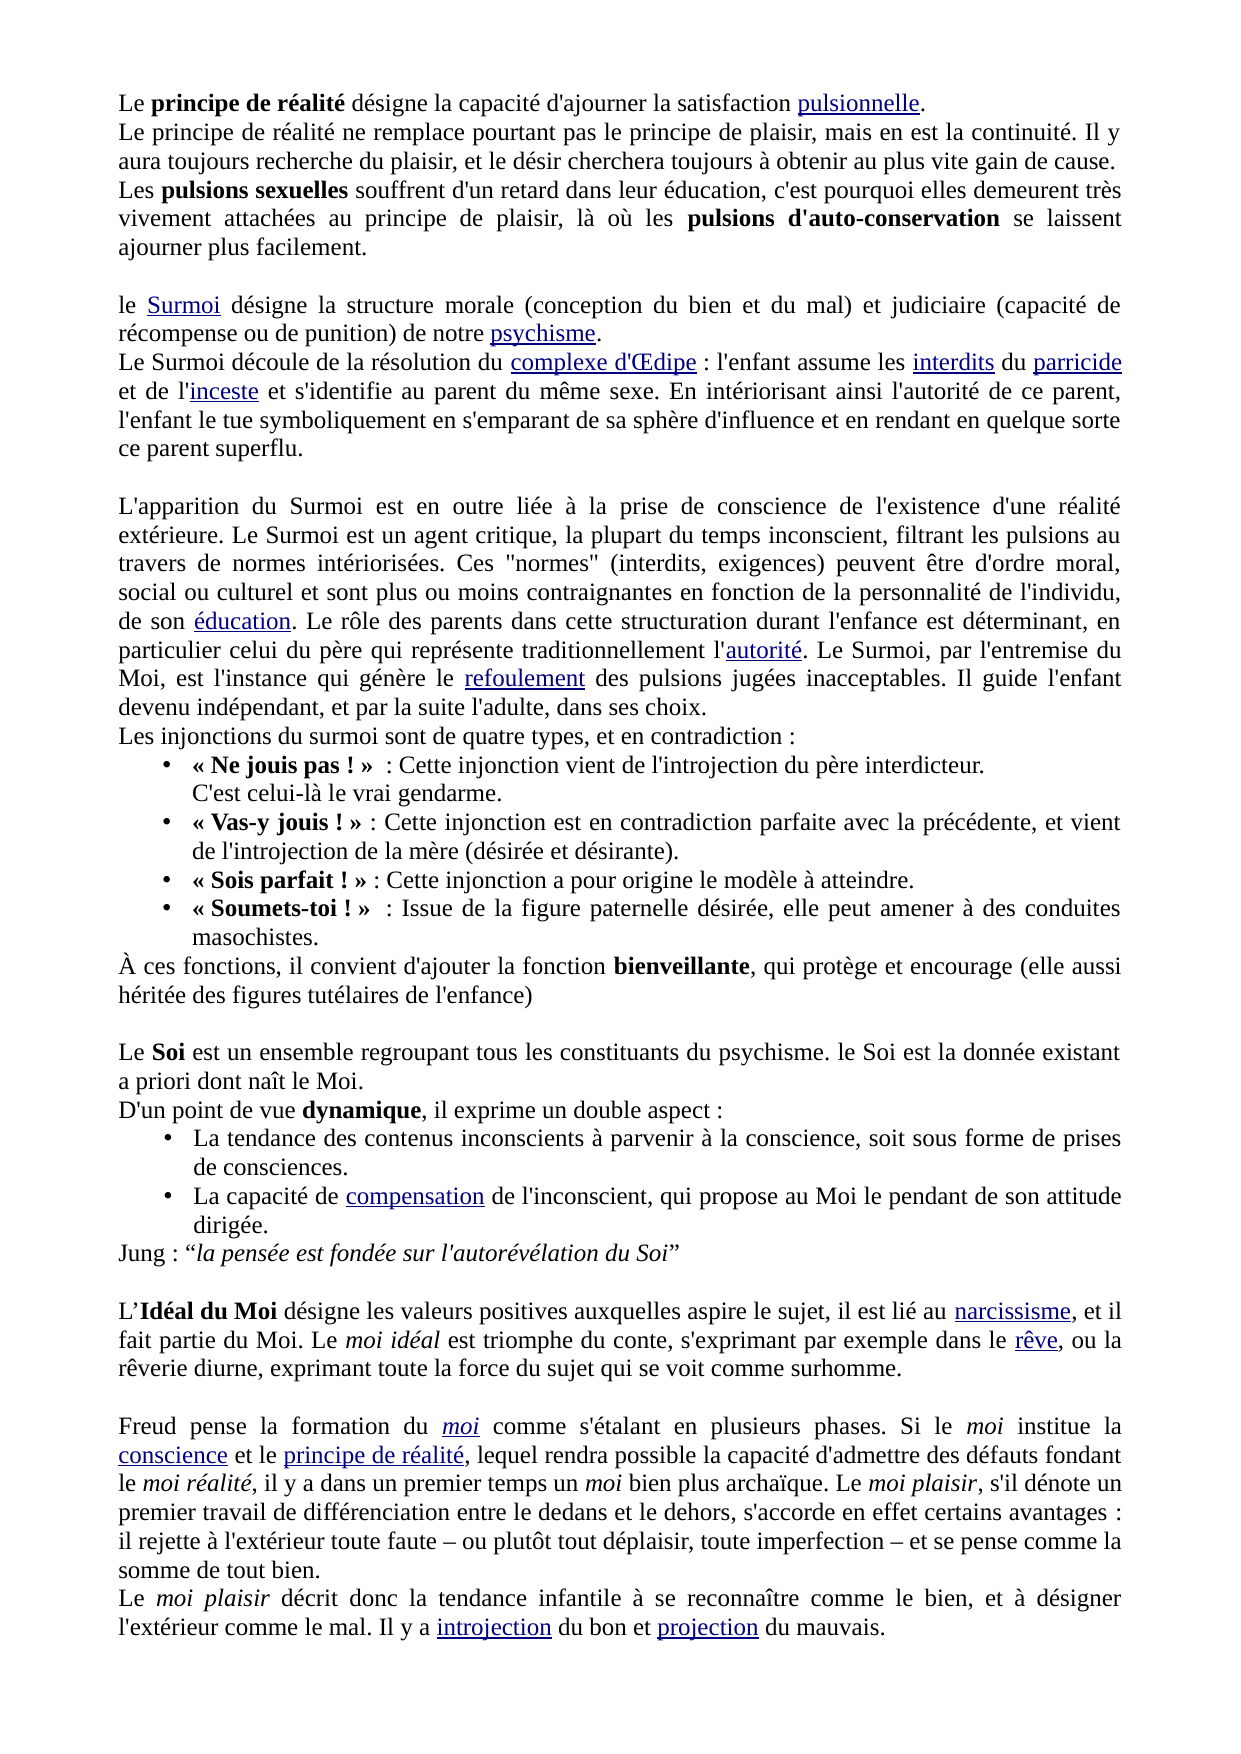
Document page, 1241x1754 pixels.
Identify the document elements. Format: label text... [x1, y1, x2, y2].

text Les pulsions sexuelles souffrent d'un retard dans leur éducation, c'est pourquoi elles demeurent très vivement attachées au principe de plaisir, là où les pulsions d'auto-conservation se laissent ajourner plus facilement. [118, 175, 1122, 261]
text le Surmoi désigne la structure morale (conception du bien et du mal) et judiciaire (capacité de récompense ou de punition) de notre psychisme. [118, 290, 1122, 347]
list La capacité de compensation de l'inconscient, qui propose au Moi le pendant de son attitude dirigée. [164, 1181, 1122, 1238]
text Le principe de réalité désigne la capacité d'ajourner la satisfaction pulsionnelle. [118, 88, 1122, 117]
text L’Idéal du Moi désigne les valeurs positives auxquelles aspire le sujet, il est lié au narcissisme, et il fait partie du Moi. Le moi idéal est triomphe du conte, s'exprimant par exemple dans le rêve, ou la rêverie diurne, exprimant toute la force du sujet qui se voit comme surhomme. [118, 1296, 1122, 1382]
text Le moi plaisir décrit donc la tendance infantile à se reconnaître comme le bien, et à désigner l'extérieur comme le mal. Il y a introjection du bon et projection du mauvais. [118, 1583, 1122, 1641]
list « Ne jouis pas ! » : Cette injonction vient de l'introjection du père interdicteur. [162, 750, 1122, 778]
list « Sois parfait ! » : Cette injonction a pour origine le modèle à atteindre. [162, 865, 1122, 893]
text Les injonctions du surmoi sont de quatre types, et en contradiction : [118, 721, 1122, 750]
text À ces fonctions, il convient d'ajouter la fonction bienveillante, qui protège et encourage (elle aussi héritée des figures tutélaires de l'enfance) [118, 951, 1122, 1008]
text D'un point de vue dynamique, il exprime un double aspect : [118, 1095, 1122, 1123]
text Jung : “la pensée est fondée sur l'autorévélation du Soi” [118, 1238, 1122, 1267]
list « Soumets-toi ! » : Issue de la figure paternelle désirée, elle peut amener à des conduites masochistes. [162, 893, 1122, 951]
text Freud pense la formation du moi comme s'étalant en plusieurs phases. Si le moi institue la conscience et le principe de réalité, lequel rendra possible la capacité d'admettre des défauts fondant le moi réalité, il y a dans un premier temps un moi bien plus archaïque. Le moi plaisir, s'il dénote un premier travail de différenciation entre le dedans et le dehors, s'accorde en effet certains avantages : il rejette à l'extérieur toute faute – ou plutôt tout déplaisir, toute imperfection – et se pense comme la somme de tout bien. [118, 1411, 1122, 1583]
text Le Surmoi découle de la résolution du complexe d'Œdipe : l'enfant assume les interdits du parricide et de l'inceste et s'identifie au parent du même sexe. En intériorisant ainsi l'autorité de ce parent, l'enfant le tue symboliquement en s'emparant de sa sphère d'influence et en rendant en quelque sorte ce parent superflu. [118, 347, 1122, 462]
text Le Soi est un ensemble regroupant tous les constituants du psychisme. le Soi est la donnée existant a priori dont naît le Moi. [118, 1037, 1122, 1095]
text L'apparition du Surmoi est en outre liée à la prise de conscience de l'existence d'une réalité extérieure. Le Surmoi est un agent critique, la plupart du temps inconscient, filtrant les pulsions au travers de normes intériorisées. Ces "normes" (interdits, exigences) peuvent être d'ordre moral, social ou culturel et sont plus ou moins contraignantes en fonction de la personnalité de l'individu, de son éducation. Le rôle des parents dans cette structuration durant l'enfance est déterminant, en particulier celui du père qui représente traditionnellement l'autorité. Le Surmoi, par l'entremise du Moi, est l'instance qui génère le refoulement des pulsions jugées inacceptables. Il guide l'enfant devenu indépendant, et par la suite l'adulte, dans ses choix. [118, 491, 1122, 721]
list « Vas-y jouis ! » : Cette injonction est en contradiction parfaite avec la précédente, et vient de l'introjection de la mère (désirée et désirante). [162, 807, 1122, 865]
text Le principe de réalité ne remplace pourtant pas le principe de plaisir, mais en est la continuité. Il y aura toujours recherche du plaisir, et le désir cherchera toujours à obtenir au plus vite gain de cause. [118, 117, 1122, 175]
list C'est celui-là le vrai gendarme. [162, 778, 1122, 807]
list La tendance des contenus inconscients à parvenir à la conscience, soit sous forme de prises de consciences. [164, 1123, 1122, 1181]
